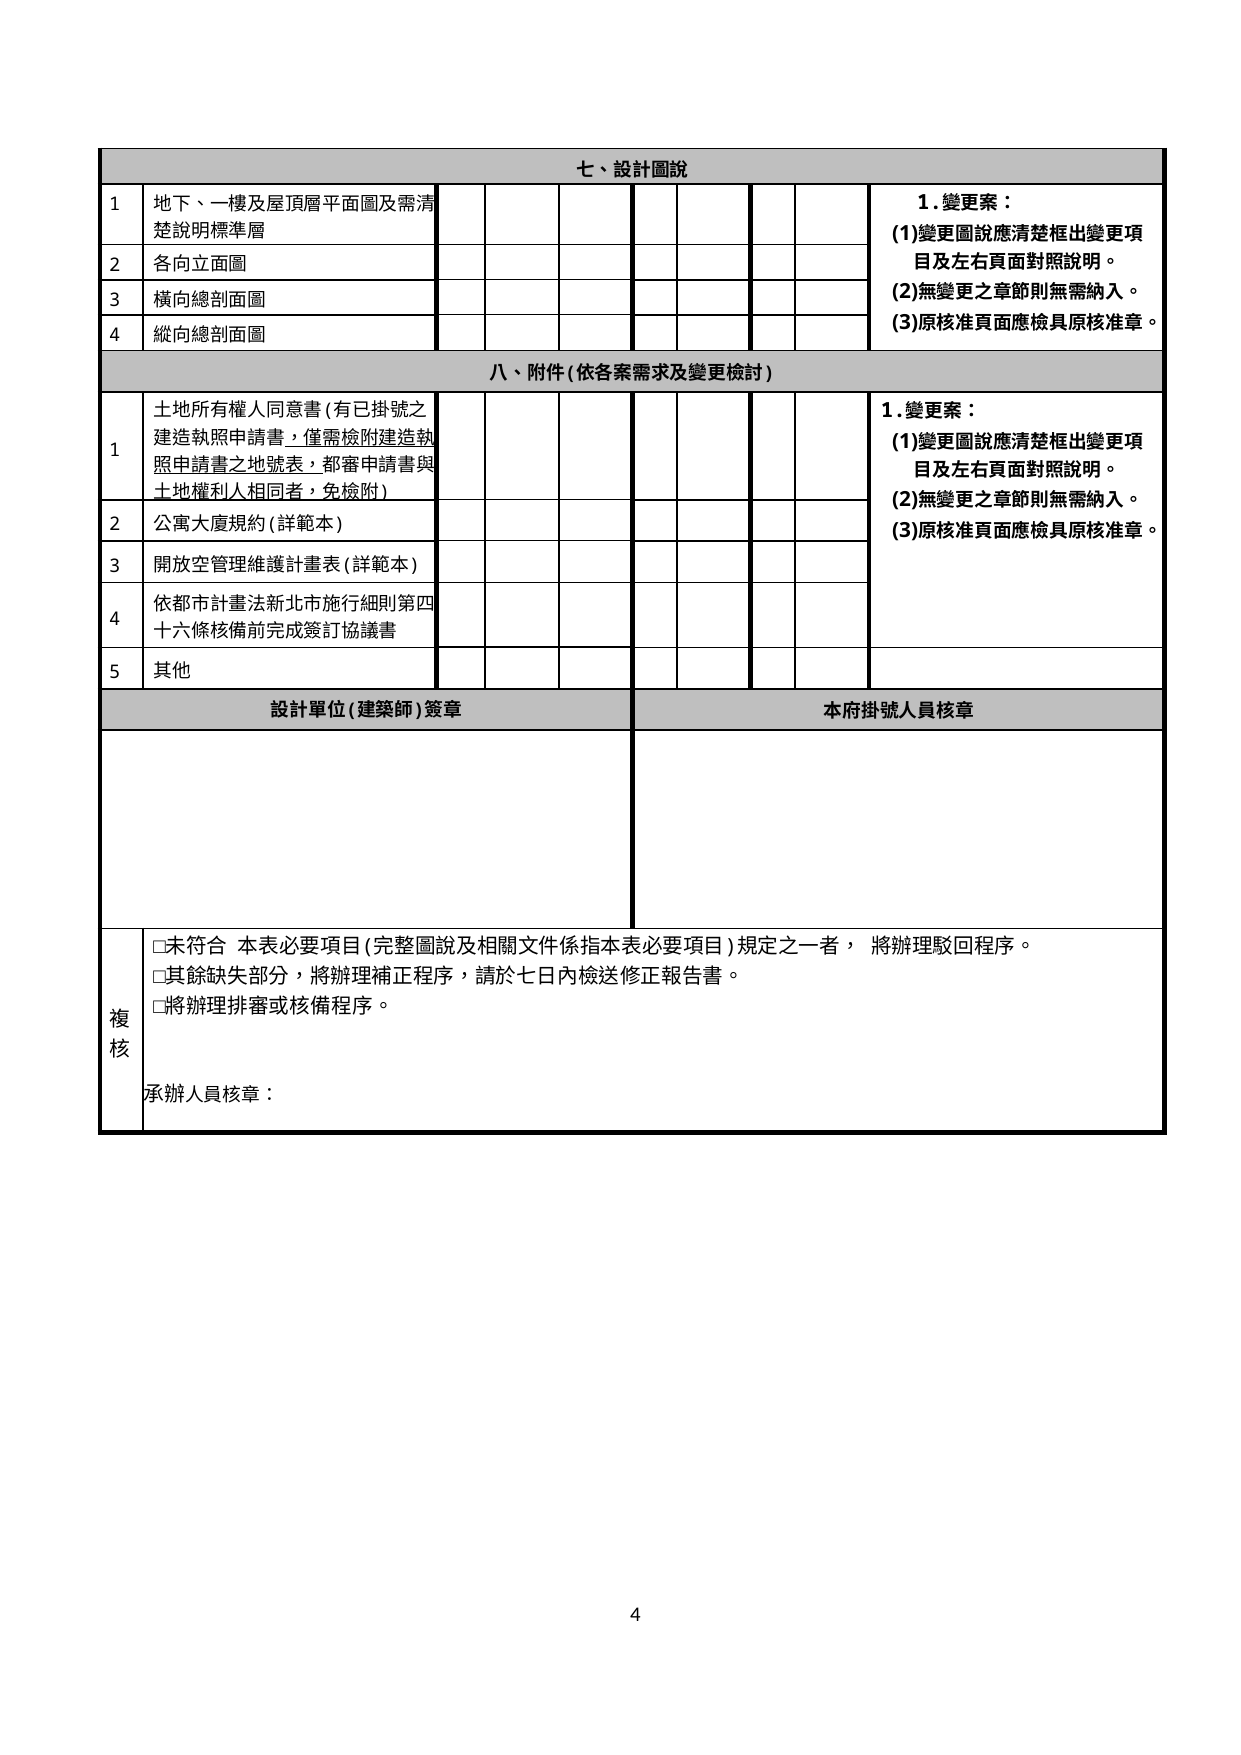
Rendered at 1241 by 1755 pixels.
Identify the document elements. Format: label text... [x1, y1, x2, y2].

table_cell [678, 542, 748, 582]
table_cell [796, 185, 867, 243]
table_cell [635, 316, 676, 350]
table_cell 變更案： 變更圖說應清楚框出變更項目及左右頁面對照說明。 無變更之章節則無需納入。 原核准頁面應檢具原核准章。 [871, 185, 1162, 350]
table_cell [635, 542, 676, 582]
table_cell 5 [102, 648, 142, 688]
table_cell [753, 281, 794, 314]
table_cell [486, 280, 558, 314]
table_cell [678, 393, 748, 499]
table_cell [753, 316, 794, 350]
table_cell [635, 648, 676, 688]
table_cell [753, 542, 794, 582]
table_cell [796, 583, 867, 646]
table_cell 其他 [144, 648, 434, 688]
table_cell [439, 315, 484, 350]
table_cell 4 [102, 316, 142, 350]
table_cell 各向立面圖 [144, 245, 434, 279]
table_cell 3 [102, 542, 142, 582]
table_cell [439, 583, 484, 646]
table_cell [753, 501, 794, 540]
table_cell [486, 315, 558, 350]
table_cell [753, 245, 794, 279]
table_cell □未符合 本表必要項目(完整圖說及相關文件係指本表必要項目)規定之一者， 將辦理駁回程序。 □其餘缺失部分，將辦理補正程序，請於七日內檢送修正報告書。 □將辦理排審或核備程序。 承辦人員核章： [144, 929, 1162, 1130]
table_cell [635, 281, 676, 314]
table_cell 橫向總剖面圖 [144, 281, 434, 314]
table_cell 1 [102, 185, 142, 243]
table_cell [102, 731, 630, 927]
table_cell 2 [102, 501, 142, 540]
table_cell [439, 393, 484, 499]
table_cell [796, 542, 867, 582]
table_cell 1 [102, 393, 142, 499]
table_cell [439, 185, 484, 243]
table_cell [796, 393, 867, 499]
table_cell [486, 648, 558, 688]
table_cell 設計單位(建築師)簽章 [102, 690, 630, 729]
table_cell [753, 393, 794, 499]
table_cell 依都市計畫法新北市施行細則第四十六條核備前完成簽訂協議書 [144, 583, 434, 646]
table_cell [796, 281, 867, 314]
table_cell [560, 280, 630, 314]
table_cell 2 [102, 245, 142, 279]
table_cell [796, 648, 867, 688]
table_cell [560, 315, 630, 350]
table_cell 八、附件(依各案需求及變更檢討) [102, 351, 1162, 391]
table_cell [796, 501, 867, 540]
table_cell [486, 541, 558, 582]
table_cell [678, 648, 748, 688]
table_cell [560, 648, 630, 688]
table_cell [635, 393, 676, 499]
table_cell [635, 245, 676, 279]
table_cell [560, 583, 630, 646]
table_cell [486, 500, 558, 540]
table_cell [871, 648, 1162, 688]
table_cell [486, 393, 558, 499]
table_cell [635, 731, 1162, 927]
table_cell [753, 185, 794, 243]
table_cell [635, 501, 676, 540]
table_cell [796, 316, 867, 350]
table_cell [439, 500, 484, 540]
table_cell 複核 [102, 929, 142, 1130]
table_cell [439, 245, 484, 279]
table_cell [439, 541, 484, 582]
table_cell [560, 245, 630, 279]
table_cell [678, 583, 748, 646]
table_cell 開放空管理維護計畫表(詳範本) [144, 542, 434, 582]
table_cell 地下、一樓及屋頂層平面圖及需清楚說明標準層 [144, 185, 434, 243]
table_cell [439, 280, 484, 314]
table_cell [635, 583, 676, 646]
table_cell [753, 583, 794, 646]
table_cell [796, 245, 867, 279]
table_cell [560, 541, 630, 582]
table_cell 本府掛號人員核章 [635, 690, 1162, 729]
table_cell 土地所有權人同意書(有已掛號之建造執照申請書，僅需檢附建造執照申請書之地號表，都審申請書與土地權利人相同者，免檢附) [144, 393, 434, 499]
table_cell 4 [102, 583, 142, 646]
table_cell [560, 185, 630, 243]
table_cell [560, 500, 630, 540]
table_cell [486, 185, 558, 243]
table_cell [753, 648, 794, 688]
table_cell [560, 393, 630, 499]
table_cell [486, 245, 558, 279]
table_cell [635, 185, 676, 243]
table_cell [678, 281, 748, 314]
table_cell [678, 316, 748, 350]
table_cell [439, 648, 484, 688]
table_cell 公寓大廈規約(詳範本) [144, 501, 434, 540]
table_cell 變更案： 變更圖說應清楚框出變更項目及左右頁面對照說明。 無變更之章節則無需納入。 原核准頁面應檢具原核准章。 [871, 393, 1162, 646]
table_cell [678, 245, 748, 279]
table_cell [678, 501, 748, 540]
table_cell 七、設計圖說 [102, 149, 1162, 183]
table_cell [678, 185, 748, 243]
table_cell [486, 583, 558, 646]
table_cell 3 [102, 281, 142, 314]
table_cell 縱向總剖面圖 [144, 316, 434, 350]
